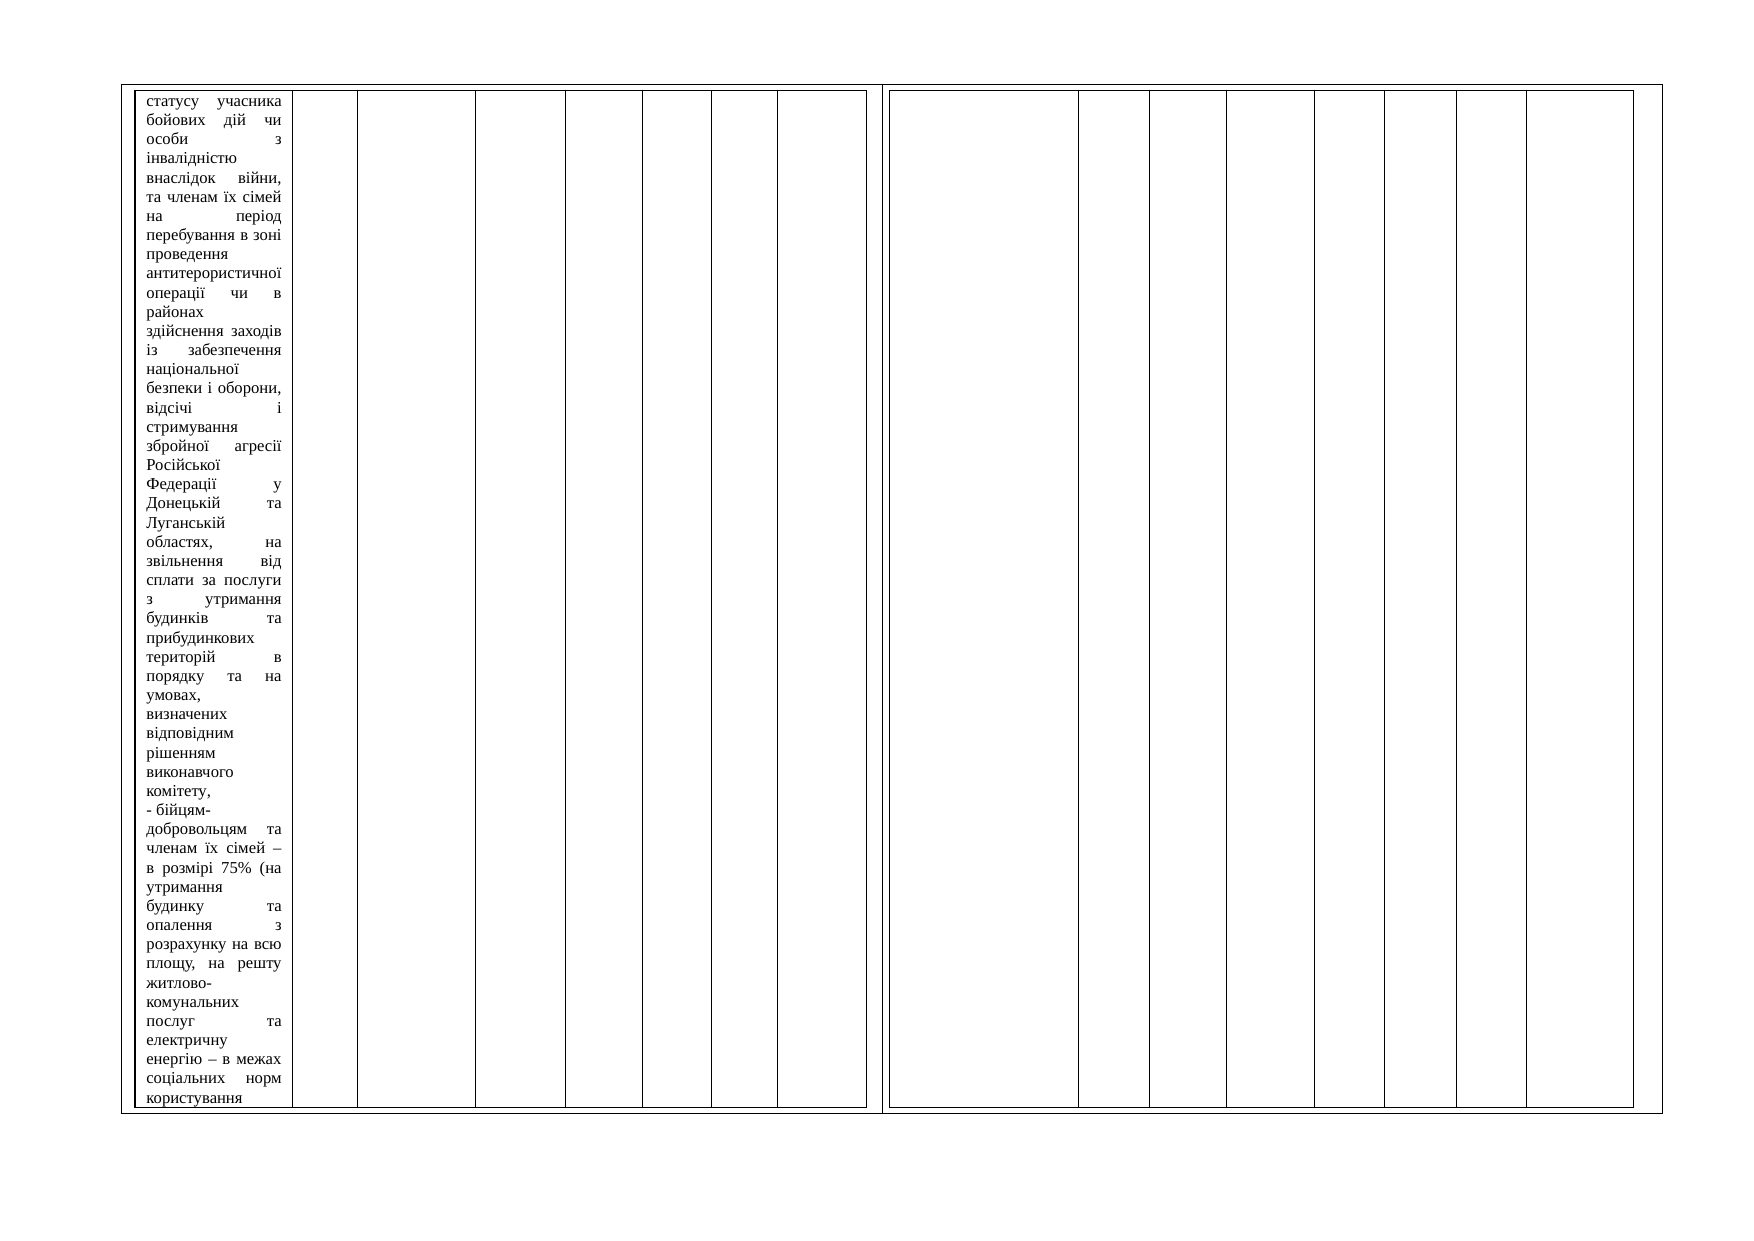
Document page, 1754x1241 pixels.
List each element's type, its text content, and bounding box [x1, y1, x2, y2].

table_header [476, 91, 565, 1107]
table_header статусу учасника бойових дій чи особи з інвалідністю внаслідок війни, та членам їх сімей на період перебування в зоні проведення антитерористичної операції чи в районах здійснення заходів із забезпечення національної безпеки і оборони, відсічі і стримування збройної агресії Російської Федерації у Донецькій та Луганській областях, на звільнення від сплати за послуги з утримання будинків та прибудинкових територій в порядку та на умовах, визначених відповідним рішенням виконавчого комітету, - бійцям- добровольцям та членам їх сімей – в розмірі 75% (на утримання будинку та опалення з розрахунку на всю площу, на решту житлово-комунальних послуг та електричну енергію – в межах соціальних норм користування [136, 91, 292, 1107]
table_header [1150, 91, 1226, 1107]
table_header [890, 91, 1078, 1107]
table_cell [883, 85, 1662, 1113]
table_header [1385, 91, 1456, 1107]
table_header [1527, 91, 1633, 1107]
table_header [1315, 91, 1384, 1107]
table_cell [122, 85, 882, 1113]
table_header [566, 91, 642, 1107]
table_header [293, 91, 357, 1107]
table_header [712, 91, 777, 1107]
table_header [778, 91, 866, 1107]
table_header [643, 91, 711, 1107]
table_header [1457, 91, 1526, 1107]
table_header [1079, 91, 1149, 1107]
table_header [358, 91, 475, 1107]
table_header [1227, 91, 1314, 1107]
